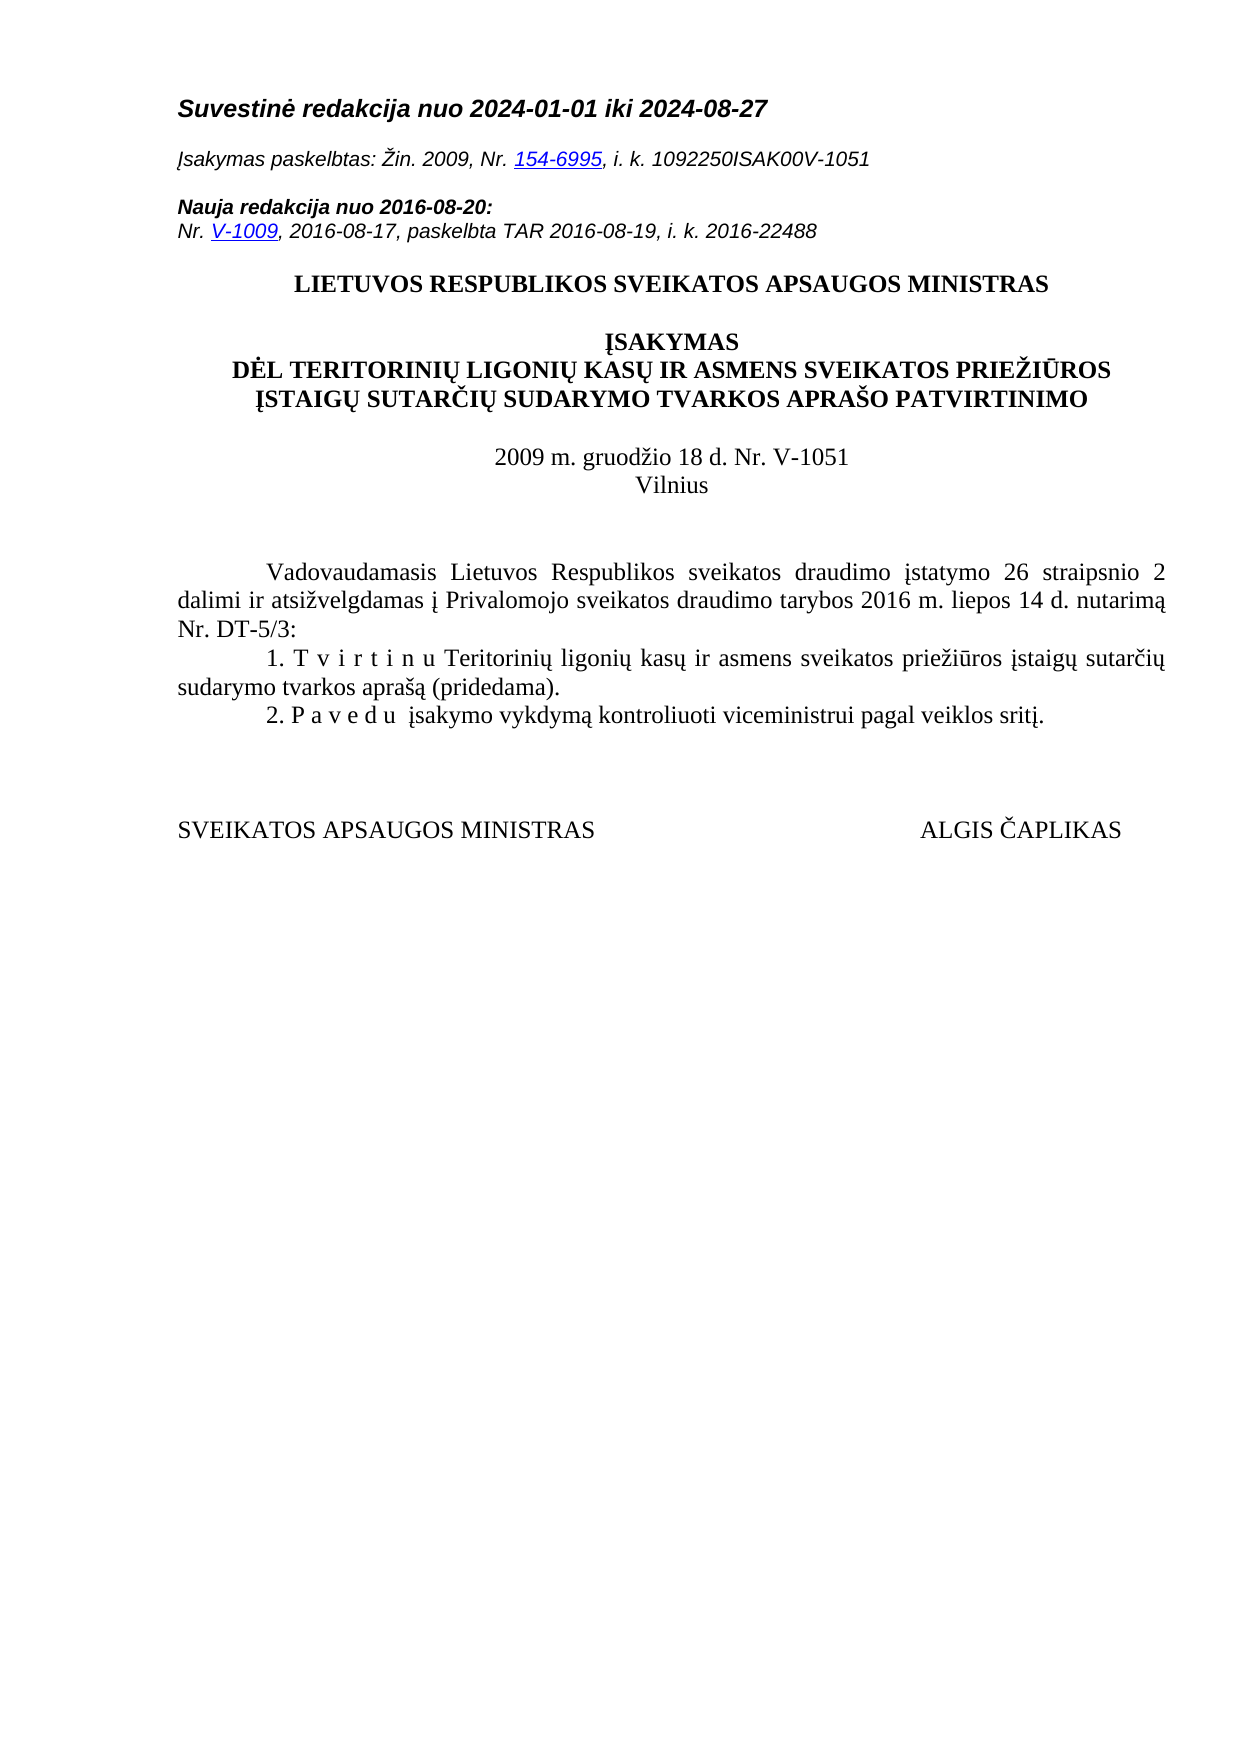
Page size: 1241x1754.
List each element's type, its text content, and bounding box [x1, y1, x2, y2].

text Nr. V-1009, 2016-08-17, paskelbta TAR 2016-08-19, i. k. 2016-22488 [177, 219, 1166, 243]
text Nauja redakcija nuo 2016-08-20: [177, 195, 1166, 219]
text 2009 m. gruodžio 18 d. Nr. V-1051 [177, 442, 1166, 471]
text ĮSAKYMAS [177, 327, 1166, 356]
text 1. T v i r t i n u Teritorinių ligonių kasų ir asmens sveikatos priežiūros įstaigų sutarčių sudarymo tvarkos aprašą (pridedama). [177, 643, 1166, 701]
text Vadovaudamasis Lietuvos Respublikos sveikatos draudimo įstatymo 26 straipsnio 2 dalimi ir atsižvelgdamas į Privalomojo sveikatos draudimo tarybos 2016 m. liepos 14 d. nutarimą Nr. DT-5/3: [177, 557, 1166, 643]
text Įsakymas paskelbtas: Žin. 2009, Nr. 154-6995, i. k. 1092250ISAK00V-1051 [177, 147, 1166, 171]
text Vilnius [177, 471, 1166, 499]
text LIETUVOS RESPUBLIKOS SVEIKATOS APSAUGOS MINISTRAS [177, 269, 1166, 298]
text Suvestinė redakcija nuo 2024-01-01 iki 2024-08-27 [177, 94, 1166, 123]
text DĖL TERITORINIŲ LIGONIŲ KASŲ IR ASMENS SVEIKATOS PRIEŽIŪROS ĮSTAIGŲ SUTARČIŲ SUDARYMO TVARKOS APRAŠO PATVIRTINIMO [177, 356, 1166, 413]
text 2. P a v e d u įsakymo vykdymą kontroliuoti viceministrui pagal veiklos sritį. [177, 701, 1166, 729]
text SVEIKATOS APSAUGOS MINISTRAS ALGIS ČAPLIKAS [177, 816, 1166, 844]
